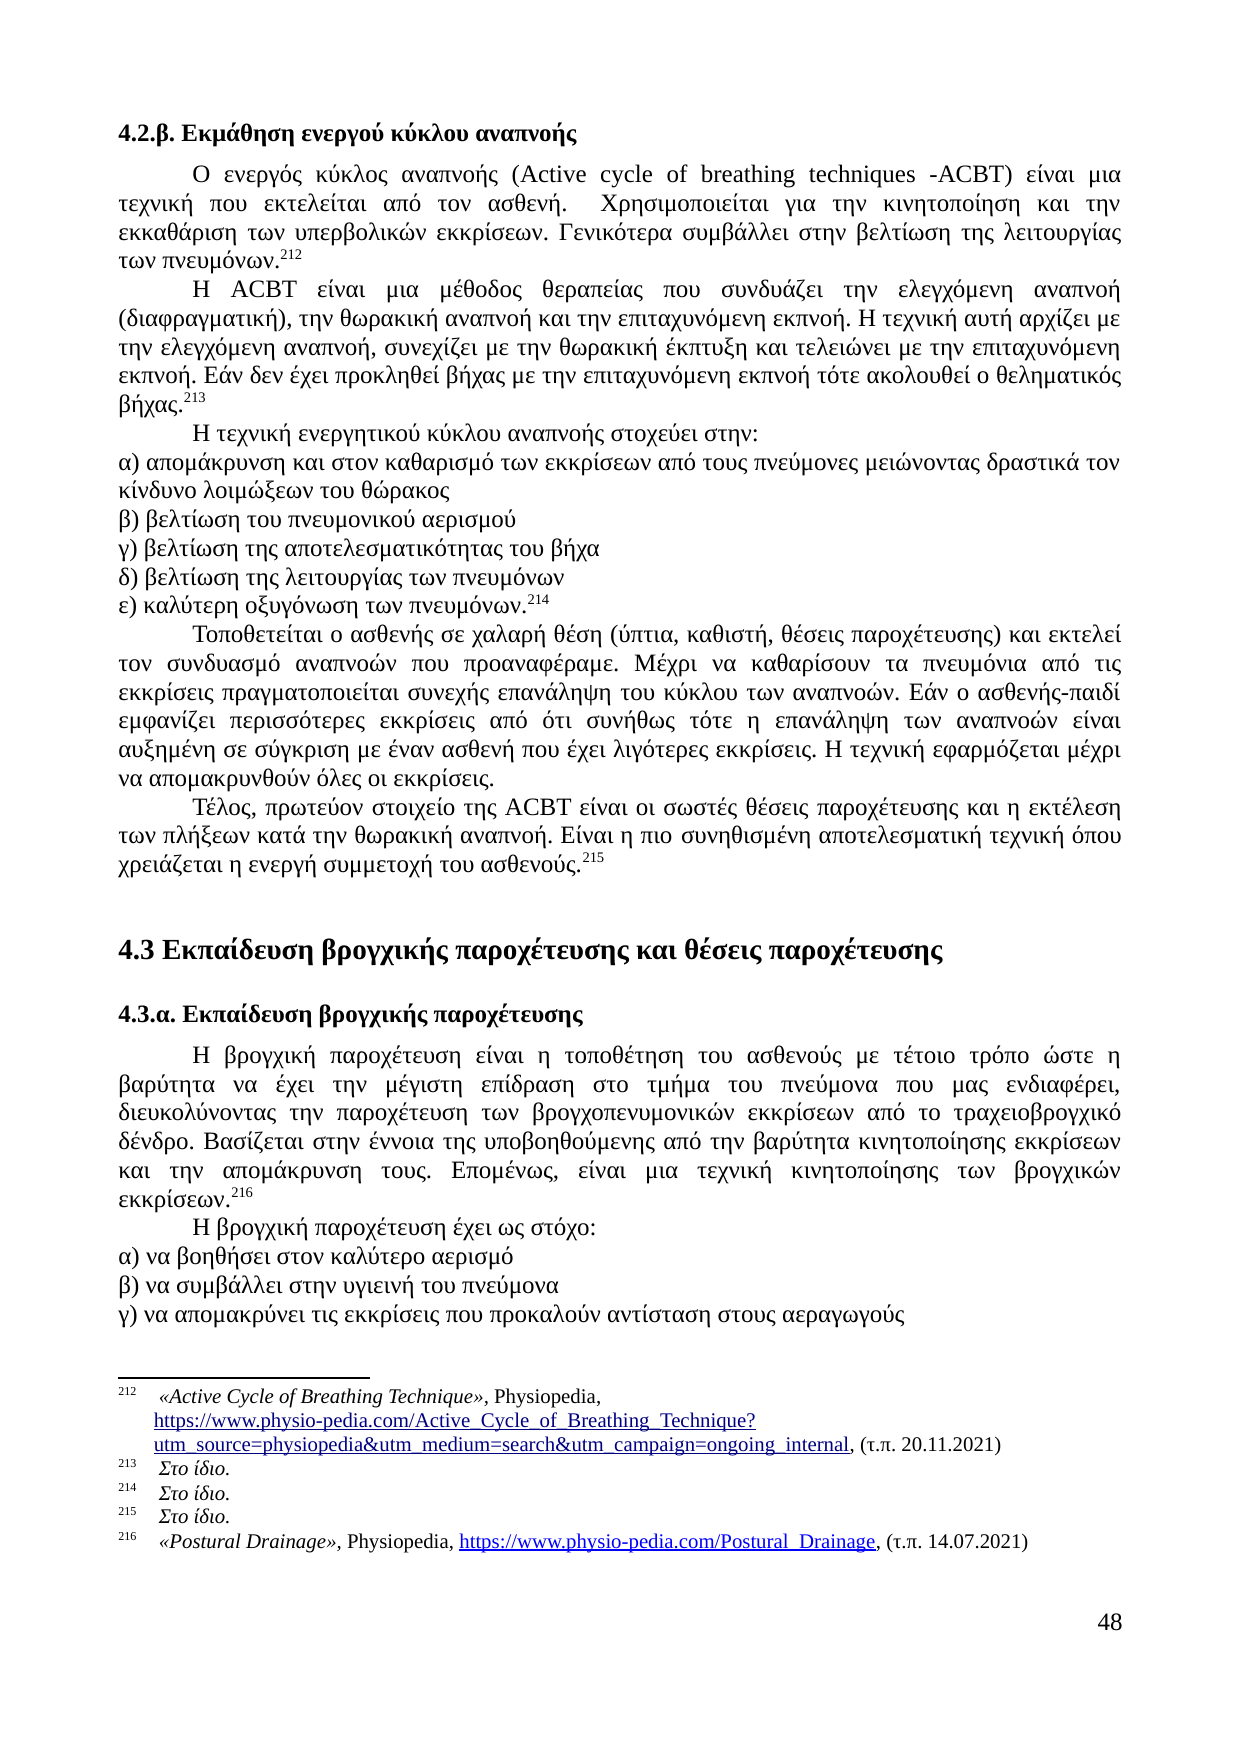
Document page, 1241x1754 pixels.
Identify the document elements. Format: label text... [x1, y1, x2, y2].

subtitle 4.2.β. Εκμάθηση ενεργού κύκλου αναπνοής [118, 118, 1122, 147]
text ε) καλύτερη οξυγόνωση των πνευμόνων. [118, 591, 1122, 619]
text β) βελτίωση του πνευμονικού αερισμού [118, 504, 1122, 533]
text «Postural Drainage», Physiopedia, https://www.physio-pedia.com/Postural_Drainage, (τ.π. 14.07.2021) [118, 1528, 1122, 1553]
text α) απομάκρυνση και στον καθαρισμό των εκκρίσεων από τους πνεύμονες μειώνοντας δραστικά τον κίνδυνο λοιμώξεων του θώρακος [118, 447, 1122, 504]
text Η ACBT είναι μια μέθοδος θεραπείας που συνδυάζει την ελεγχόμενη αναπνοή (διαφραγματική), την θωρακική αναπνοή και την επιταχυνόμενη εκπνοή. Η τεχνική αυτή αρχίζει με την ελεγχόμενη αναπνοή, συνεχίζει με την θωρακική έκπτυξη και τελειώνει με την επιταχυνόμενη εκπνοή. Εάν δεν έχει προκληθεί βήχας με την επιταχυνόμενη εκπνοή τότε ακολουθεί ο θεληματικός βήχας. [118, 274, 1122, 418]
text «Active Cycle of Breathing Technique», Physiopedia, https://www.physio-pedia.com/Active_Cycle_of_Breathing_Technique?utm_source=physiopedia&utm_medium=search&utm_campaign=ongoing_internal, (τ.π. 20.11.2021) [118, 1384, 1122, 1456]
text Στο ίδιο. [118, 1480, 1122, 1504]
subtitle 4.3.α. Εκπαίδευση βρογχικής παροχέτευσης [118, 999, 1122, 1027]
text Η βρογχική παροχέτευση έχει ως στόχο: [118, 1212, 1122, 1241]
text Τέλος, πρωτεύον στοιχείο της ACBT είναι οι σωστές θέσεις παροχέτευσης και η εκτέλεση των πλήξεων κατά την θωρακική αναπνοή. Είναι η πιο συνηθισμένη αποτελεσματική τεχνική όπου χρειάζεται η ενεργή συμμετοχή του ασθενούς. [118, 792, 1122, 878]
text Τοποθετείται ο ασθενής σε χαλαρή θέση (ύπτια, καθιστή, θέσεις παροχέτευσης) και εκτελεί τον συνδυασμό αναπνοών που προαναφέραμε. Μέχρι να καθαρίσουν τα πνευμόνια από τις εκκρίσεις πραγματοποιείται συνεχής επανάληψη του κύκλου των αναπνοών. Εάν ο ασθενής-παιδί εμφανίζει περισσότερες εκκρίσεις από ότι συνήθως τότε η επανάληψη των αναπνοών είναι αυξημένη σε σύγκριση με έναν ασθενή που έχει λιγότερες εκκρίσεις. Η τεχνική εφαρμόζεται μέχρι να απομακρυνθούν όλες οι εκκρίσεις. [118, 619, 1122, 792]
text Η βρογχική παροχέτευση είναι η τοποθέτηση του ασθενούς με τέτοιο τρόπο ώστε η βαρύτητα να έχει την μέγιστη επίδραση στο τμήμα του πνεύμονα που μας ενδιαφέρει, διευκολύνοντας την παροχέτευση των βρογχοπενυμονικών εκκρίσεων από το τραχειοβρογχικό δένδρο. Βασίζεται στην έννοια της υποβοηθούμενης από την βαρύτητα κινητοποίησης εκκρίσεων και την απομάκρυνση τους. Επομένως, είναι μια τεχνική κινητοποίησης των βρογχικών εκκρίσεων. [118, 1040, 1122, 1212]
text Στο ίδιο. [118, 1504, 1122, 1528]
subtitle 4.3 Εκπαίδευση βρογχικής παροχέτευσης και θέσεις παροχέτευσης [118, 932, 1122, 965]
text Η τεχνική ενεργητικού κύκλου αναπνοής στοχεύει στην: [118, 418, 1122, 447]
text β) να συμβάλλει στην υγιεινή του πνεύμονα [118, 1270, 1122, 1299]
text γ) να απομακρύνει τις εκκρίσεις που προκαλούν αντίσταση στους αεραγωγούς [118, 1299, 1122, 1327]
text Ο ενεργός κύκλος αναπνοής (Active cycle of breathing techniques -ACBT) είναι μια τεχνική που εκτελείται από τον ασθενή. Χρησιμοποιείται για την κινητοποίηση και την εκκαθάριση των υπερβολικών εκκρίσεων. Γενικότερα συμβάλλει στην βελτίωση της λειτουργίας των πνευμόνων. [118, 159, 1122, 274]
text Στο ίδιο. [118, 1456, 1122, 1480]
text α) να βοηθήσει στον καλύτερο αερισμό [118, 1241, 1122, 1270]
text γ) βελτίωση της αποτελεσματικότητας του βήχα [118, 533, 1122, 562]
text δ) βελτίωση της λειτουργίας των πνευμόνων [118, 562, 1122, 591]
